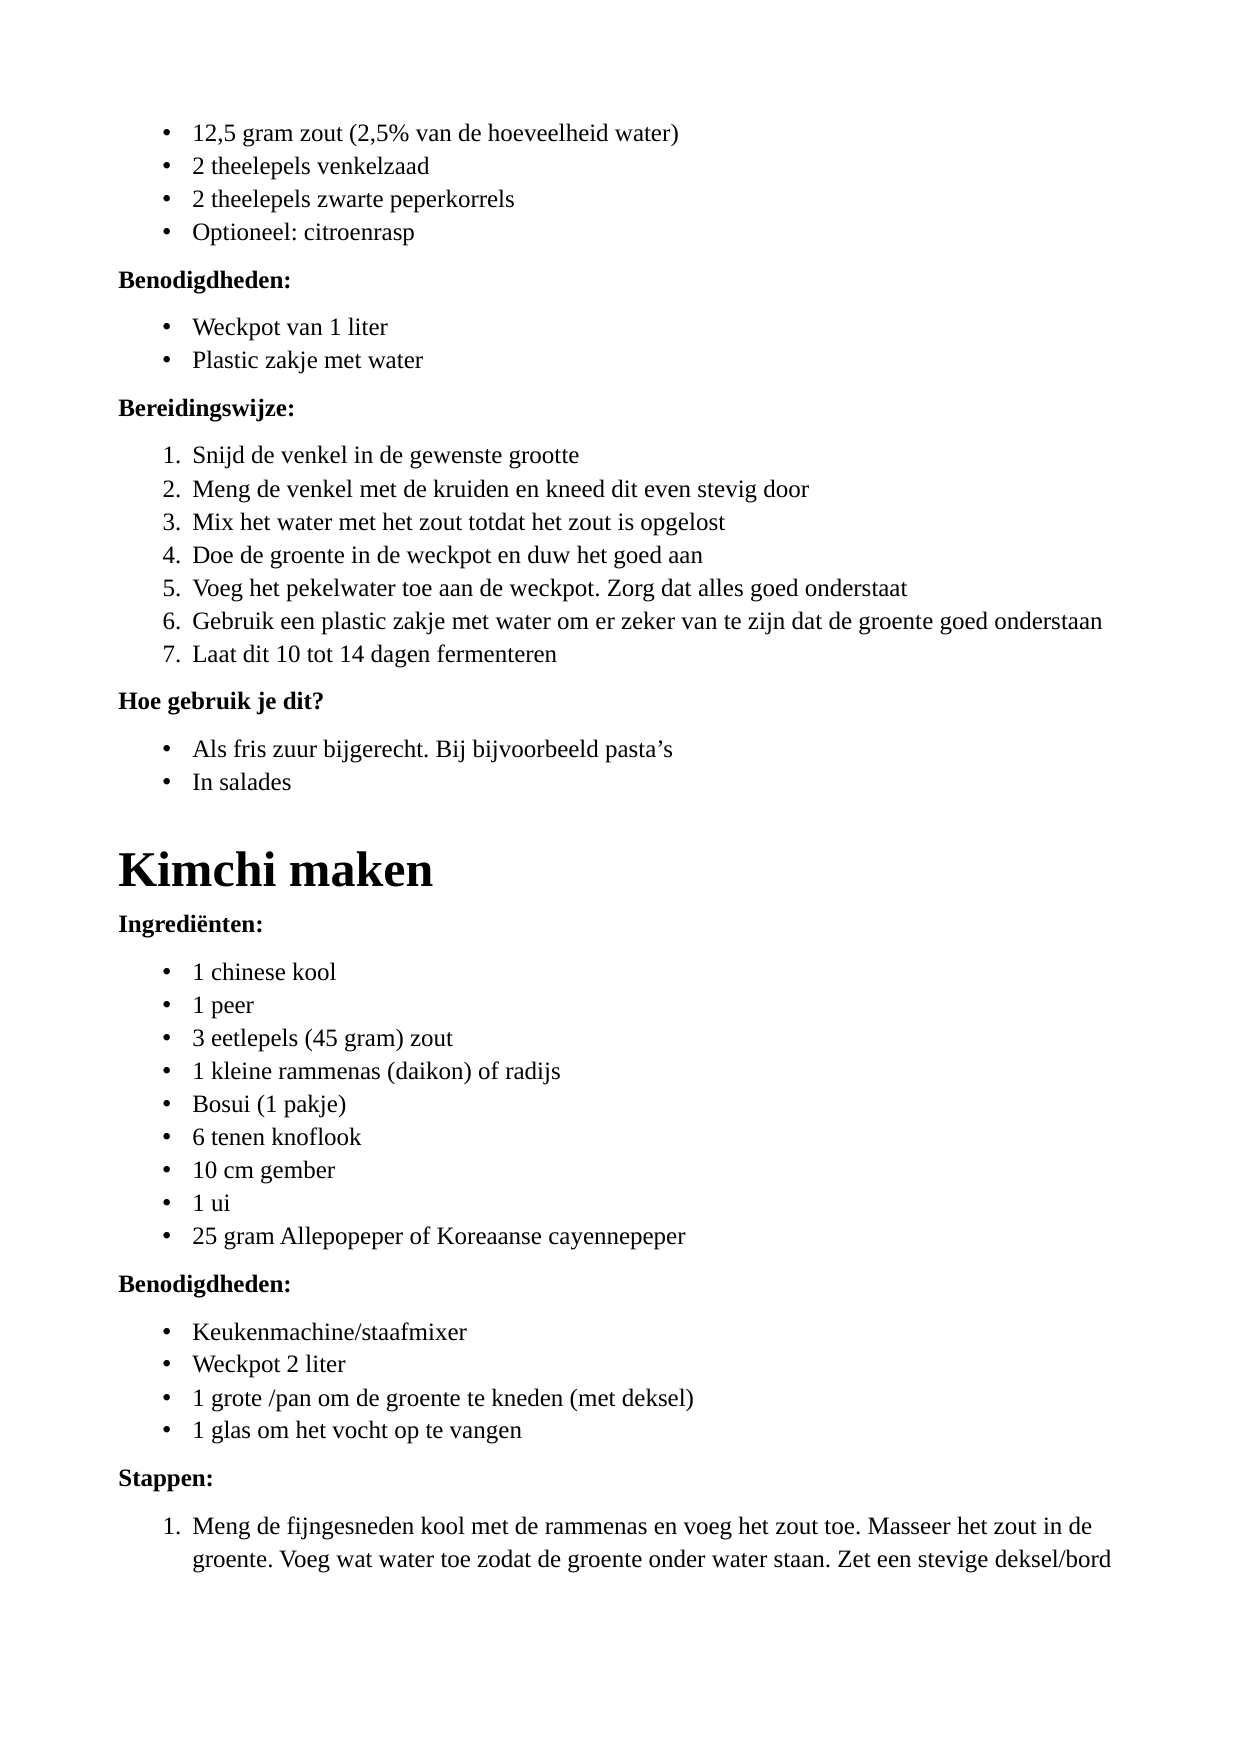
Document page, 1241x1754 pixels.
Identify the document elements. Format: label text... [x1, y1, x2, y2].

list Bosui (1 pakje) [162, 1089, 1122, 1118]
list 25 gram Allepopeper of Koreaanse cayennepeper [162, 1221, 1122, 1250]
list Keukenmachine/staafmixer [162, 1317, 1122, 1345]
list Meng de fijngesneden kool met de rammenas en voeg het zout toe. Masseer het zout in de groente. Voeg wat water toe zodat de groente onder water staan. Zet een stevige deksel/bord [162, 1511, 1122, 1573]
list In salades [162, 767, 1122, 796]
list Meng de venkel met de kruiden en kneed dit even stevig door [162, 474, 1122, 502]
list 10 cm gember [162, 1155, 1122, 1184]
list Weckpot van 1 liter [162, 312, 1122, 341]
list 1 kleine rammenas (daikon) of radijs [162, 1056, 1122, 1085]
text Benodigdheden: [118, 265, 1122, 293]
text Benodigdheden: [118, 1269, 1122, 1298]
text Ingrediënten: [118, 909, 1122, 938]
list Doe de groente in de weckpot en duw het goed aan [162, 540, 1122, 568]
list 1 grote /pan om de groente te kneden (met deksel) [162, 1383, 1122, 1411]
list Plastic zakje met water [162, 345, 1122, 374]
list 1 chinese kool [162, 957, 1122, 986]
list Als fris zuur bijgerecht. Bij bijvoorbeeld pasta’s [162, 734, 1122, 763]
list Weckpot 2 liter [162, 1349, 1122, 1378]
list 2 theelepels venkelzaad [162, 151, 1122, 180]
list 12,5 gram zout (2,5% van de hoeveelheid water) [162, 118, 1122, 147]
list Voeg het pekelwater toe aan de weckpot. Zorg dat alles goed onderstaat [162, 573, 1122, 601]
list 1 peer [162, 990, 1122, 1019]
list 1 glas om het vocht op te vangen [162, 1416, 1122, 1444]
list Optioneel: citroenrasp [162, 217, 1122, 246]
text Bereidingswijze: [118, 393, 1122, 422]
list Gebruik een plastic zakje met water om er zeker van te zijn dat de groente goed onderstaan [162, 606, 1122, 634]
text Stappen: [118, 1463, 1122, 1492]
list 2 theelepels zwarte peperkorrels [162, 184, 1122, 213]
list Laat dit 10 tot 14 dagen fermenteren [162, 639, 1122, 667]
list 3 eetlepels (45 gram) zout [162, 1023, 1122, 1052]
text Hoe gebruik je dit? [118, 686, 1122, 715]
list Snijd de venkel in de gewenste grootte [162, 441, 1122, 469]
list Mix het water met het zout totdat het zout is opgelost [162, 507, 1122, 535]
subtitle Kimchi maken [118, 839, 1122, 897]
list 1 ui [162, 1188, 1122, 1217]
list 6 tenen knoflook [162, 1122, 1122, 1151]
